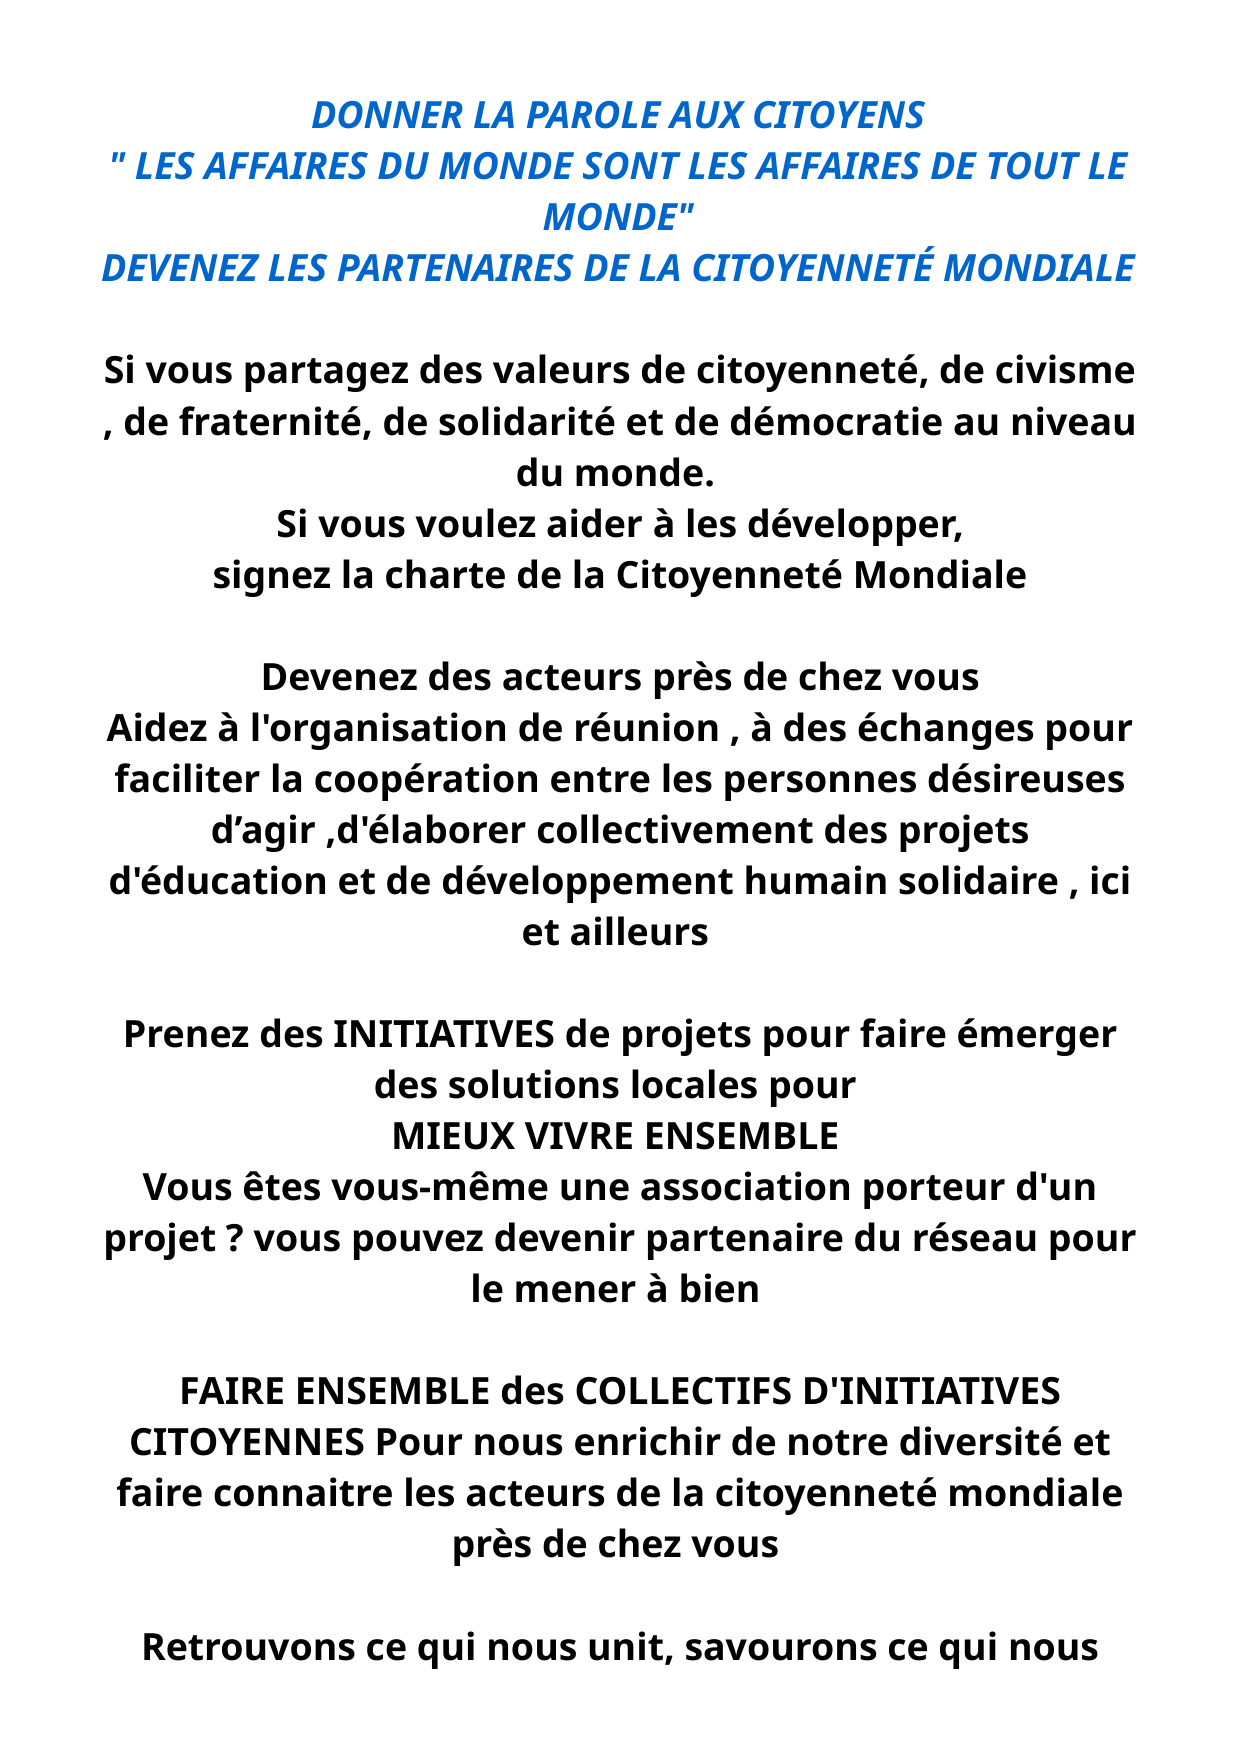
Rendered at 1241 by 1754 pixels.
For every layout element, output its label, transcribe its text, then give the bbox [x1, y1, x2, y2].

text Si vous voulez aider à les développer, [100, 497, 1140, 548]
text DEVENEZ LES PARTENAIRES DE LA CITOYENNETÉ MONDIALE [100, 242, 1140, 293]
text Vous êtes vous-même une association porteur d'un projet ? vous pouvez devenir partenaire du réseau pour le mener à bien [100, 1160, 1140, 1313]
text signez la charte de la Citoyenneté Mondiale [100, 548, 1140, 599]
text Devenez des acteurs près de chez vous [100, 650, 1140, 701]
text DONNER LA PAROLE AUX CITOYENS [100, 88, 1140, 139]
text FAIRE ENSEMBLE des COLLECTIFS D'INITIATIVES CITOYENNES Pour nous enrichir de notre diversité et faire connaitre les acteurs de la citoyenneté mondiale près de chez vous [100, 1364, 1140, 1569]
text MIEUX VIVRE ENSEMBLE [100, 1109, 1140, 1160]
text Prenez des INITIATIVES de projets pour faire émerger des solutions locales pour [100, 1007, 1140, 1109]
text Si vous partagez des valeurs de citoyenneté, de civisme , de fraternité, de solidarité et de démocratie au niveau du monde. [100, 344, 1140, 497]
text " LES AFFAIRES DU MONDE SONT LES AFFAIRES DE TOUT LE MONDE" [100, 139, 1140, 242]
text Aidez à l'organisation de réunion , à des échanges pour faciliter la coopération entre les personnes désireuses d’agir ,d'élaborer collectivement des projets d'éducation et de développement humain solidaire , ici et ailleurs [100, 701, 1140, 956]
text Retrouvons ce qui nous unit, savourons ce qui nous [100, 1620, 1140, 1671]
